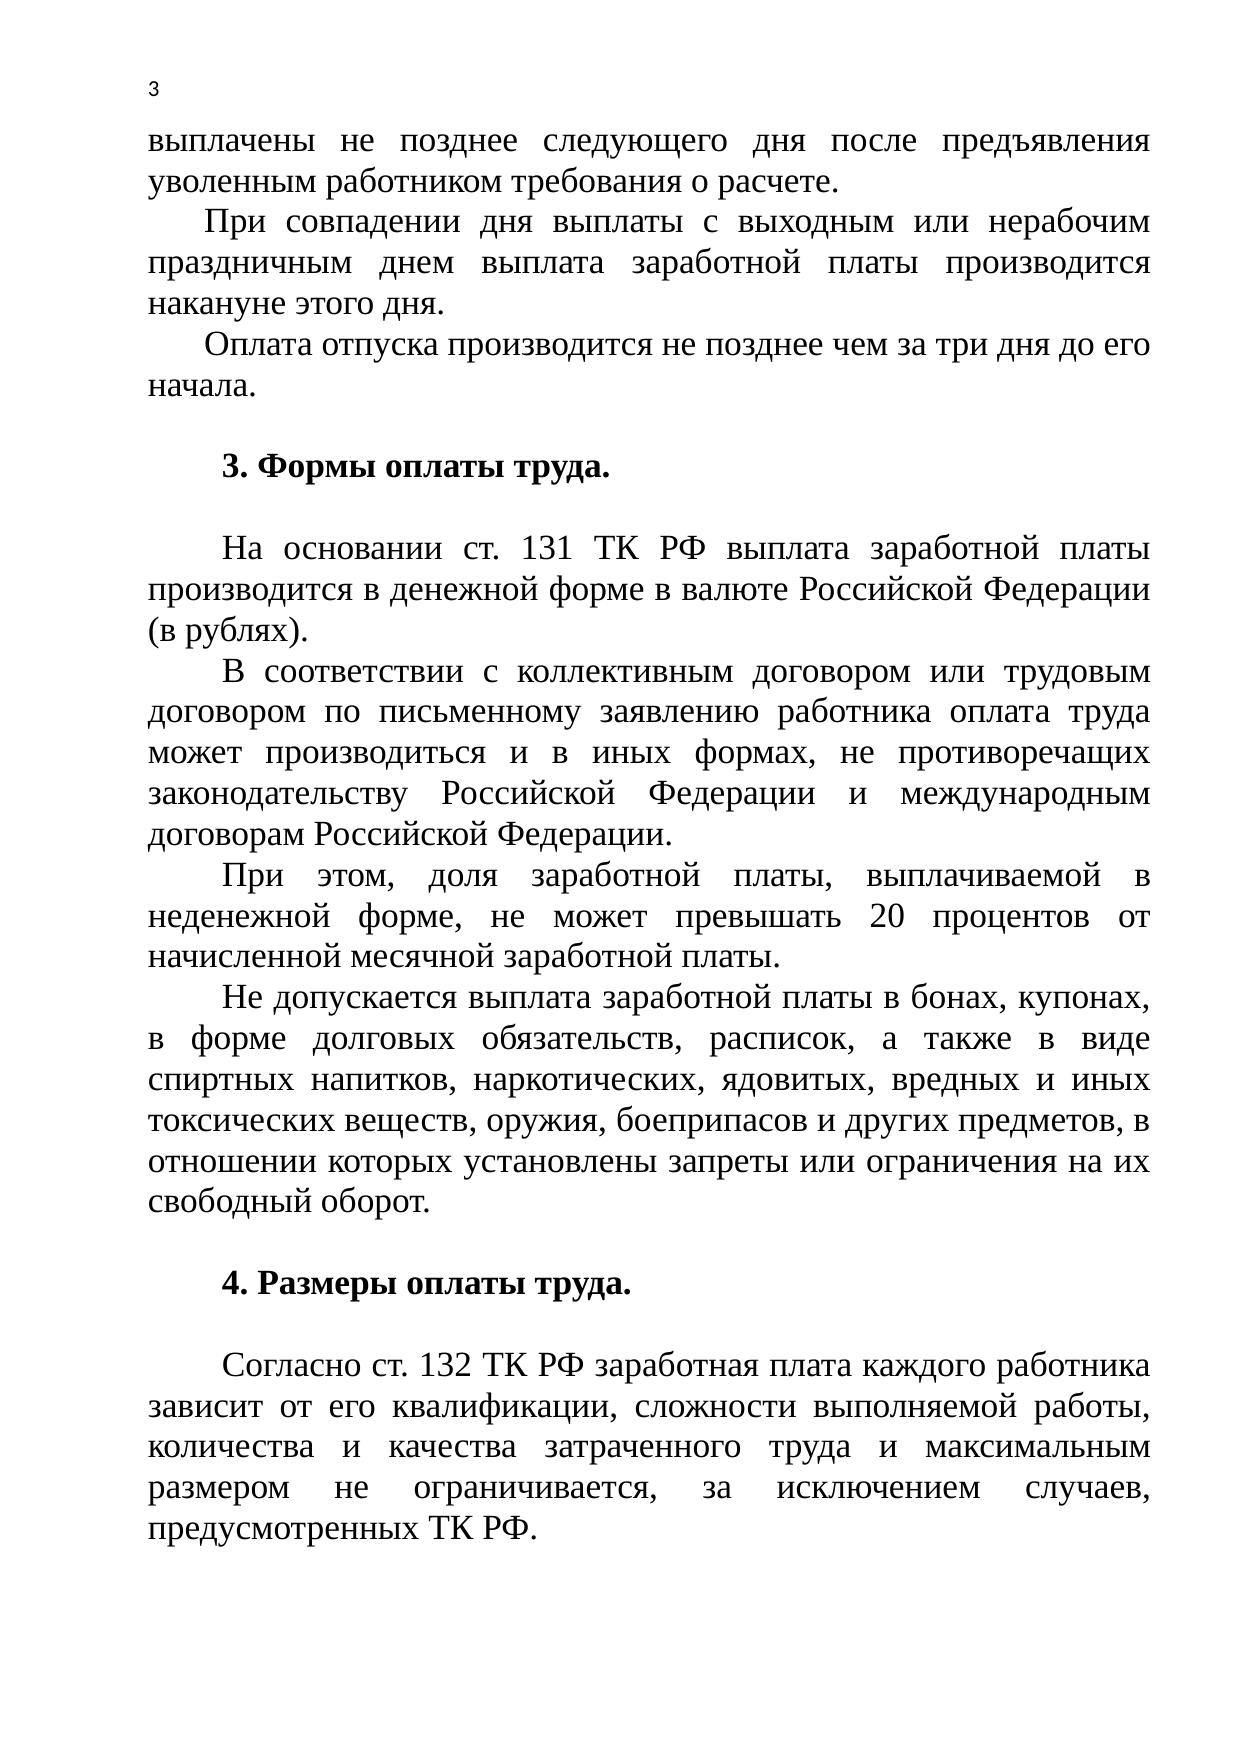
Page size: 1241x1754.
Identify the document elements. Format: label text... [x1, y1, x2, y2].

text Не допускается выплата заработной платы в бонах, купонах, в форме долговых обязательств, расписок, а также в виде спиртных напитков, наркотических, ядовитых, вредных и иных токсических веществ, оружия, боеприпасов и других предметов, в отношении которых установлены запреты или ограничения на их свободный оборот. [148, 976, 1152, 1221]
text Оплата отпуска производится не позднее чем за три дня до его начала. [148, 322, 1152, 404]
text При этом, доля заработной платы, выплачиваемой в неденежной форме, не может превышать 20 процентов от начисленной месячной заработной платы. [148, 853, 1152, 976]
text 4. Размеры оплаты труда. [148, 1261, 1152, 1302]
text При совпадении дня выплаты с выходным или нерабочим праздничным днем выплата заработной платы производится накануне этого дня. [148, 200, 1152, 322]
text 3. Формы оплаты труда. [148, 445, 1152, 486]
text На основании ст. 131 ТК РФ выплата заработной платы производится в денежной форме в валюте Российской Федерации (в рублях). [148, 526, 1152, 649]
text выплачены не позднее следующего дня после предъявления уволенным работником требования о расчете. [148, 118, 1152, 200]
text В соответствии с коллективным договором или трудовым договором по письменному заявлению работника оплата труда может производиться и в иных формах, не противоречащих законодательству Российской Федерации и международным договорам Российской Федерации. [148, 649, 1152, 853]
text Согласно ст. 132 ТК РФ заработная плата каждого работника зависит от его квалификации, сложности выполняемой работы, количества и качества затраченного труда и максимальным размером не ограничивается, за исключением случаев, предусмотренных ТК РФ. [148, 1343, 1152, 1547]
